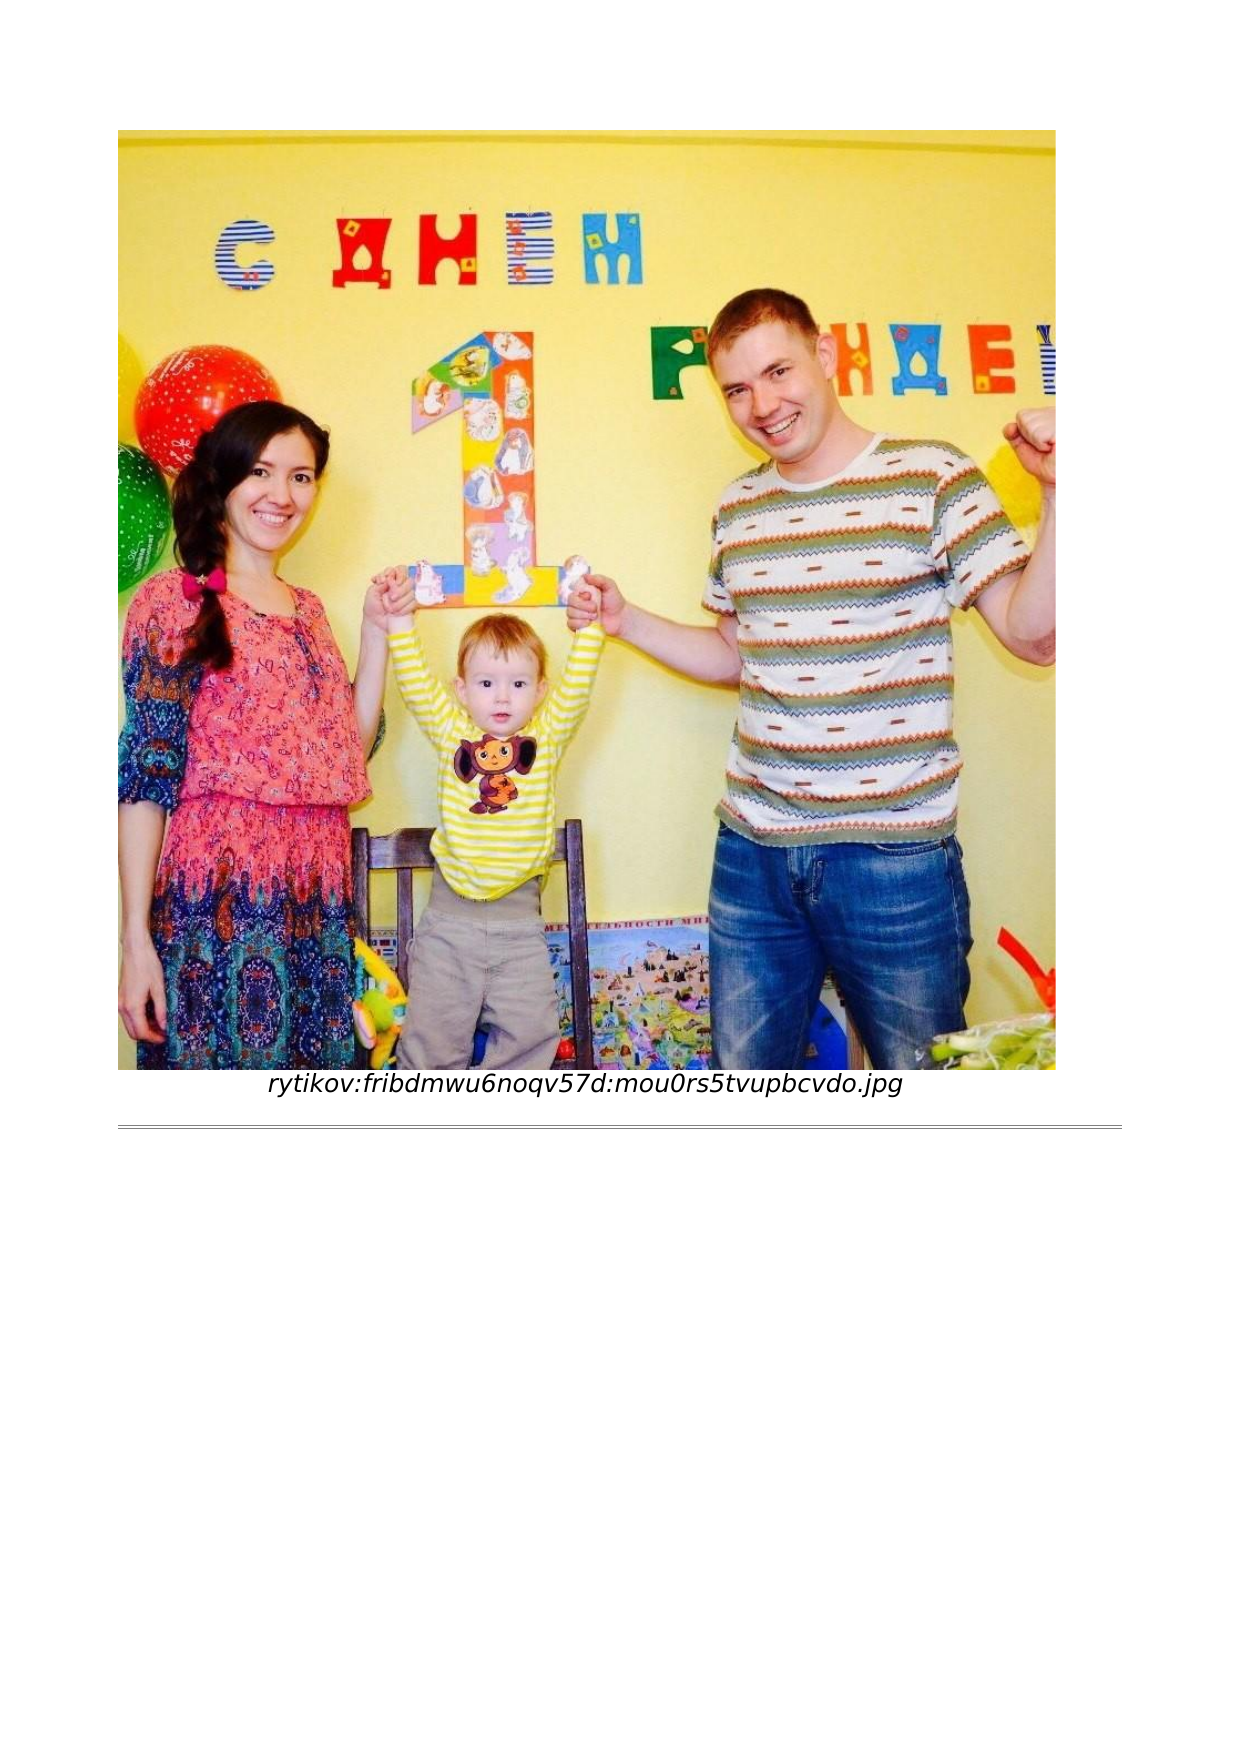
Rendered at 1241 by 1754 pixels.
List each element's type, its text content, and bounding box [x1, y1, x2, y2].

picture [118, 130, 1056, 1070]
text rytikov:fribdmwu6noqv57d:mou0rs5tvupbcvdo.jpg [118, 1070, 1056, 1098]
